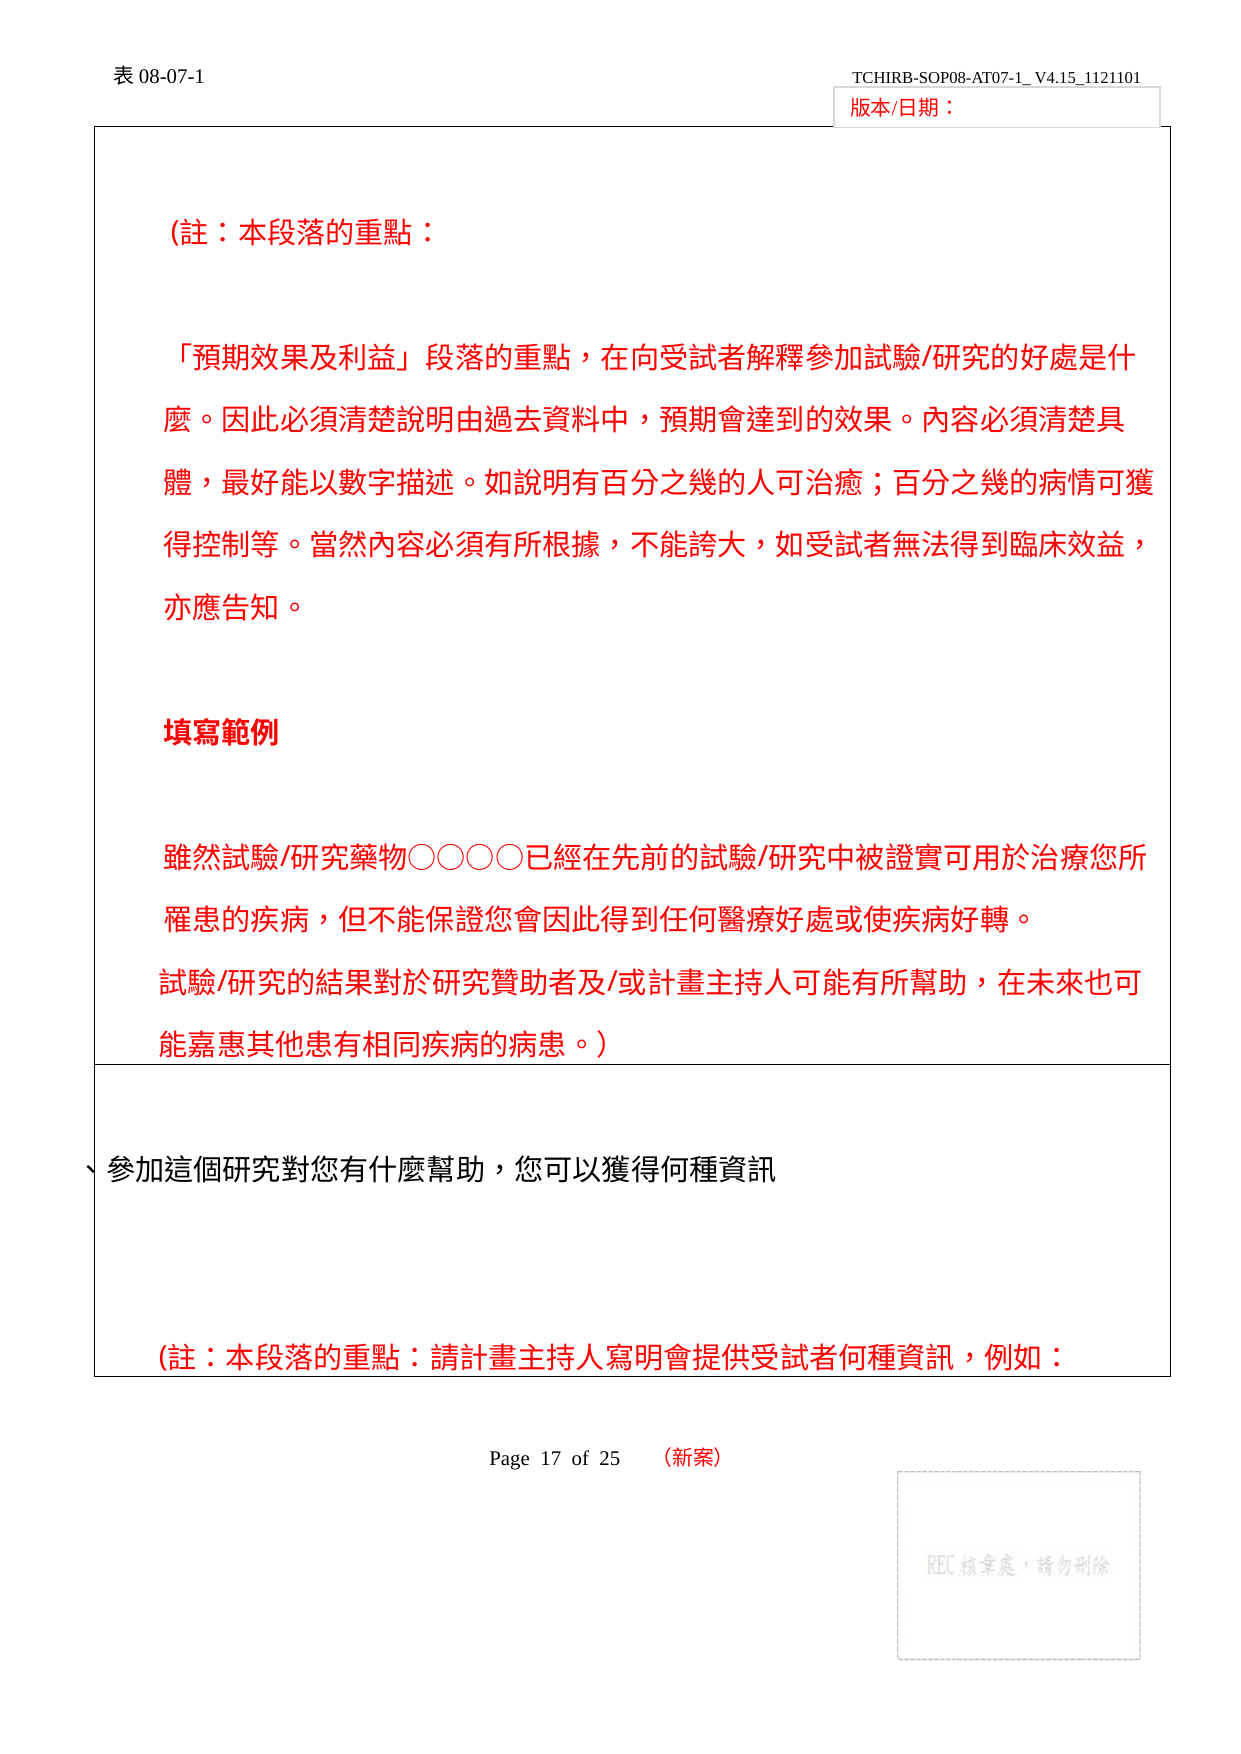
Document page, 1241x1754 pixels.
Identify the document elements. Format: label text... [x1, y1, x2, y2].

table_cell 試驗預期效果 (註：本段落的重點： 「預期效果及利益」段落的重點，在向受試者解釋參加試驗/研究的好處是什麼。因此必須清楚說明由過去資料中，預期會達到的效果。內容必須清楚具體，最好能以數字描述。如說明有百分之幾的人可治癒；百分之幾的病情可獲得控制等。當然內容必須有所根據，不能誇大，如受試者無法得到臨床效益，亦應告知。 填寫範例 雖然試驗/研究藥物○○○○已經在先前的試驗/研究中被證實可用於治療您所罹患的疾病，但不能保證您會因此得到任何醫療好處或使疾病好轉。 試驗/研究的結果對於研究贊助者及/或計畫主持人可能有所幫助，在未來也可能嘉惠其他患有相同疾病的病患。） [95, 127, 1170, 1064]
table_cell 參加這個研究對您有什麼幫助，您可以獲得何種資訊 (註：本段落的重點：請計畫主持人寫明會提供受試者何種資訊，例如： 填寫範例（請自行依研究設計調整文字） 提供相關醫學資訊、日後可能發生的疾病或尚屬研發部分，因研究結果尚屬研究階段，不確定性過高/或研究發現不具醫療實用價值，因此我們不會告知您相關的研究檢驗檢查結果/或計畫主持人將不主動提供，或若您提出要求計畫主持人才會提供檢測結果等等。/或如果與您疾病相關的檢驗檢查結果，是否需要提供資訊告知您：□需要告知 □不需要告知) (註：若本計畫「未涉及」基因檢測，「請刪除」基因檢測結果之範例文字) 基因檢測結果 填寫範例一 如果基因檢測結果有任何新資訊，是否需要提供資訊告知您： □需要告知 □不需要告知 填寫範例二 因基因檢測結果尚屬研究階段，不確定性過高/或研究發現不具醫療實用價值，故不會告知您檢測結果。 [95, 1065, 1170, 1376]
